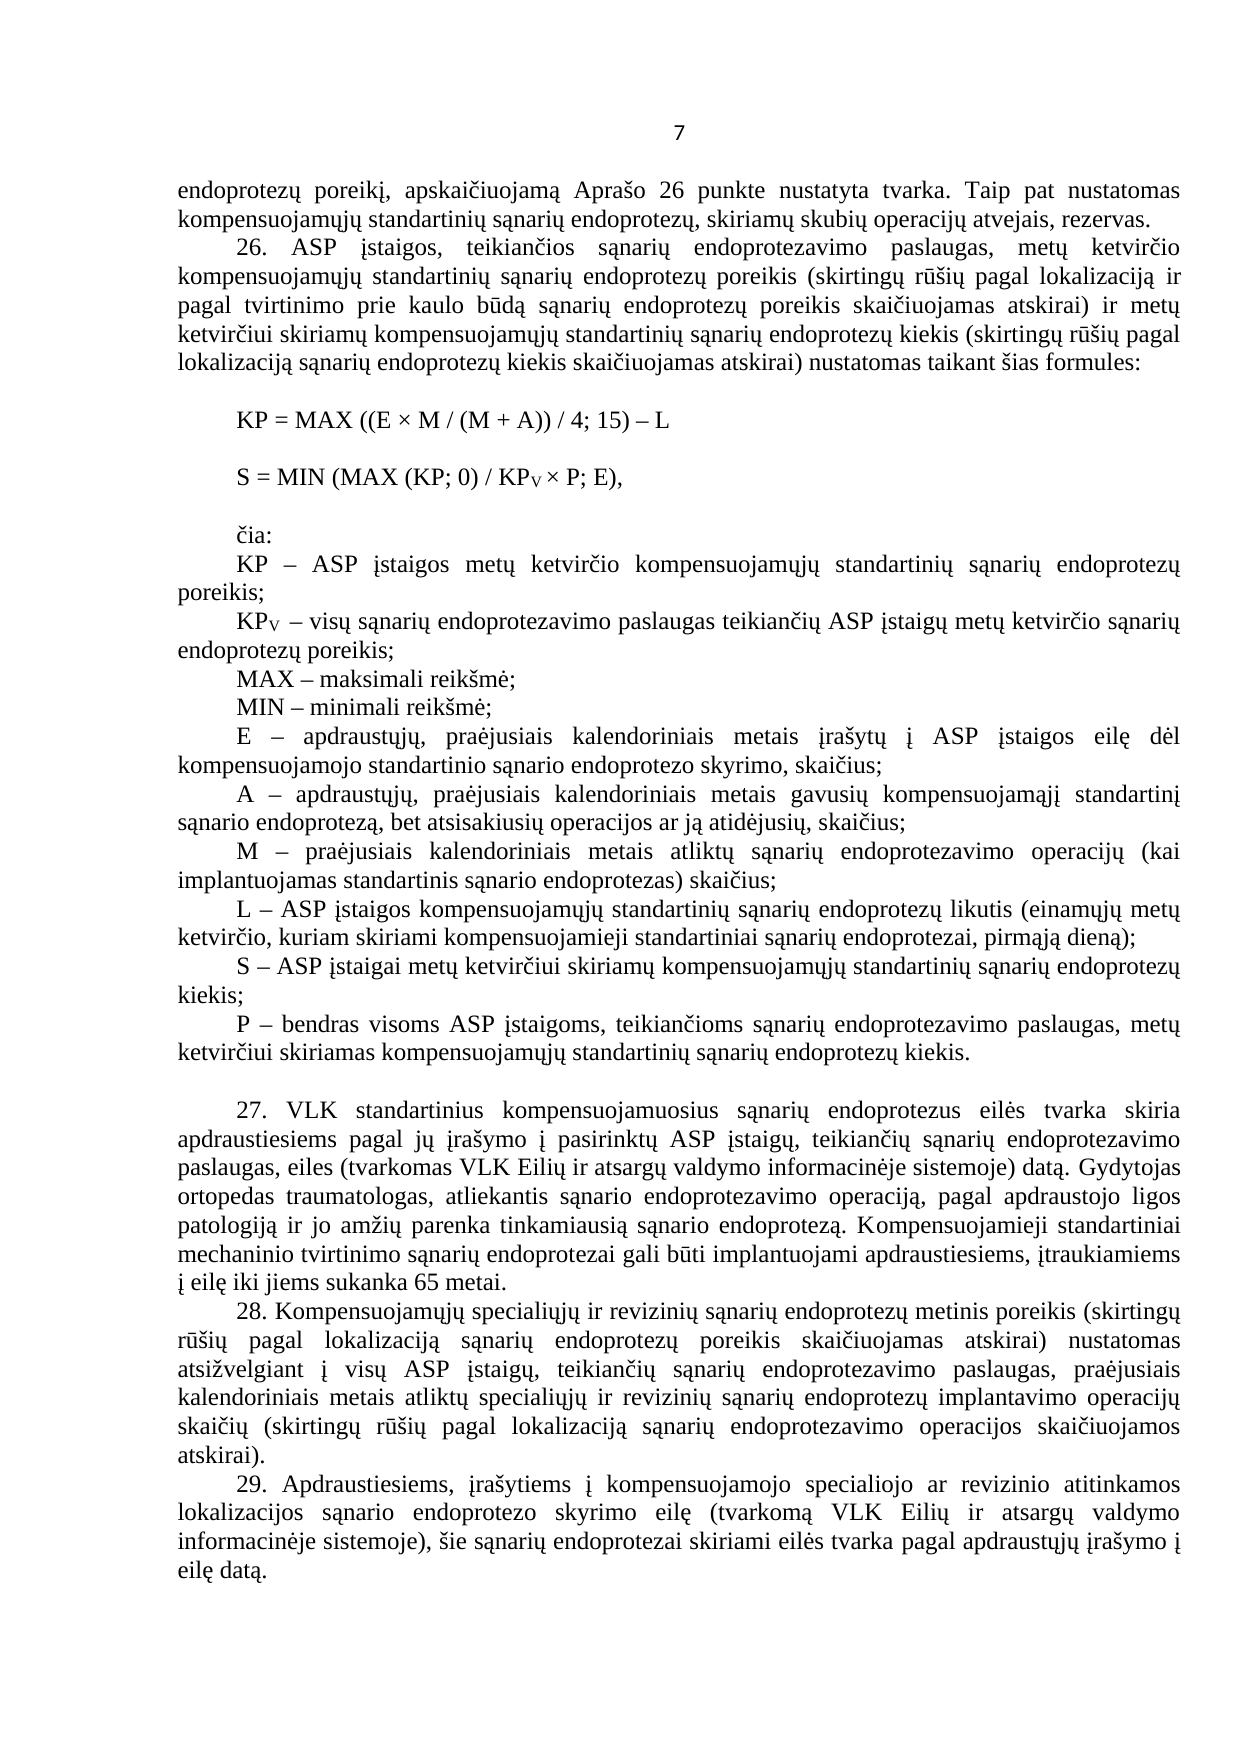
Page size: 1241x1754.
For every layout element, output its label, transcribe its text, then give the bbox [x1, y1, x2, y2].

text P – bendras visoms ASP įstaigoms, teikiančioms sąnarių endoprotezavimo paslaugas, metų ketvirčiui skiriamas kompensuojamųjų standartinių sąnarių endoprotezų kiekis. [177, 1009, 1181, 1066]
text MIN – minimali reikšmė; [177, 692, 1181, 721]
text 29. Apdraustiesiems, įrašytiems į kompensuojamojo specialiojo ar revizinio atitinkamos lokalizacijos sąnario endoprotezo skyrimo eilę (tvarkomą VLK Eilių ir atsargų valdymo informacinėje sistemoje), šie sąnarių endoprotezai skiriami eilės tvarka pagal apdraustųjų įrašymo į eilę datą. [177, 1469, 1181, 1584]
text S – ASP įstaigai metų ketvirčiui skiriamų kompensuojamųjų standartinių sąnarių endoprotezų kiekis; [177, 951, 1181, 1009]
text MAX – maksimali reikšmė; [177, 664, 1181, 692]
text L – ASP įstaigos kompensuojamųjų standartinių sąnarių endoprotezų likutis (einamųjų metų ketvirčio, kuriam skiriami kompensuojamieji standartiniai sąnarių endoprotezai, pirmąją dieną); [177, 894, 1181, 951]
text endoprotezų poreikį, apskaičiuojamą Aprašo 26 punkte nustatyta tvarka. Taip pat nustatomas kompensuojamųjų standartinių sąnarių endoprotezų, skiriamų skubių operacijų atvejais, rezervas. [177, 175, 1181, 232]
text M – praėjusiais kalendoriniais metais atliktų sąnarių endoprotezavimo operacijų (kai implantuojamas standartinis sąnario endoprotezas) skaičius; [177, 836, 1181, 894]
text KP = MAX ((E × M / (M + A)) / 4; 15) – L [177, 405, 1181, 434]
text E – apdraustųjų, praėjusiais kalendoriniais metais įrašytų į ASP įstaigos eilę dėl kompensuojamojo standartinio sąnario endoprotezo skyrimo, skaičius; [177, 721, 1181, 779]
text S = MIN (MAX (KP; 0) / KPV × P; E), [177, 462, 1181, 491]
text čia: [177, 520, 1181, 549]
text KPV – visų sąnarių endoprotezavimo paslaugas teikiančių ASP įstaigų metų ketvirčio sąnarių endoprotezų poreikis; [177, 606, 1181, 664]
text 27. VLK standartinius kompensuojamuosius sąnarių endoprotezus eilės tvarka skiria apdraustiesiems pagal jų įrašymo į pasirinktų ASP įstaigų, teikiančių sąnarių endoprotezavimo paslaugas, eiles (tvarkomas VLK Eilių ir atsargų valdymo informacinėje sistemoje) datą. Gydytojas ortopedas traumatologas, atliekantis sąnario endoprotezavimo operaciją, pagal apdraustojo ligos patologiją ir jo amžių parenka tinkamiausią sąnario endoprotezą. Kompensuojamieji standartiniai mechaninio tvirtinimo sąnarių endoprotezai gali būti implantuojami apdraustiesiems, įtraukiamiems į eilę iki jiems sukanka 65 metai. [177, 1095, 1181, 1296]
text KP – ASP įstaigos metų ketvirčio kompensuojamųjų standartinių sąnarių endoprotezų poreikis; [177, 549, 1181, 606]
text 26. ASP įstaigos, teikiančios sąnarių endoprotezavimo paslaugas, metų ketvirčio kompensuojamųjų standartinių sąnarių endoprotezų poreikis (skirtingų rūšių pagal lokalizaciją ir pagal tvirtinimo prie kaulo būdą sąnarių endoprotezų poreikis skaičiuojamas atskirai) ir metų ketvirčiui skiriamų kompensuojamųjų standartinių sąnarių endoprotezų kiekis (skirtingų rūšių pagal lokalizaciją sąnarių endoprotezų kiekis skaičiuojamas atskirai) nustatomas taikant šias formules: [177, 232, 1181, 376]
text A – apdraustųjų, praėjusiais kalendoriniais metais gavusių kompensuojamąjį standartinį sąnario endoprotezą, bet atsisakiusių operacijos ar ją atidėjusių, skaičius; [177, 779, 1181, 836]
text 28. Kompensuojamųjų specialiųjų ir revizinių sąnarių endoprotezų metinis poreikis (skirtingų rūšių pagal lokalizaciją sąnarių endoprotezų poreikis skaičiuojamas atskirai) nustatomas atsižvelgiant į visų ASP įstaigų, teikiančių sąnarių endoprotezavimo paslaugas, praėjusiais kalendoriniais metais atliktų specialiųjų ir revizinių sąnarių endoprotezų implantavimo operacijų skaičių (skirtingų rūšių pagal lokalizaciją sąnarių endoprotezavimo operacijos skaičiuojamos atskirai). [177, 1296, 1181, 1469]
